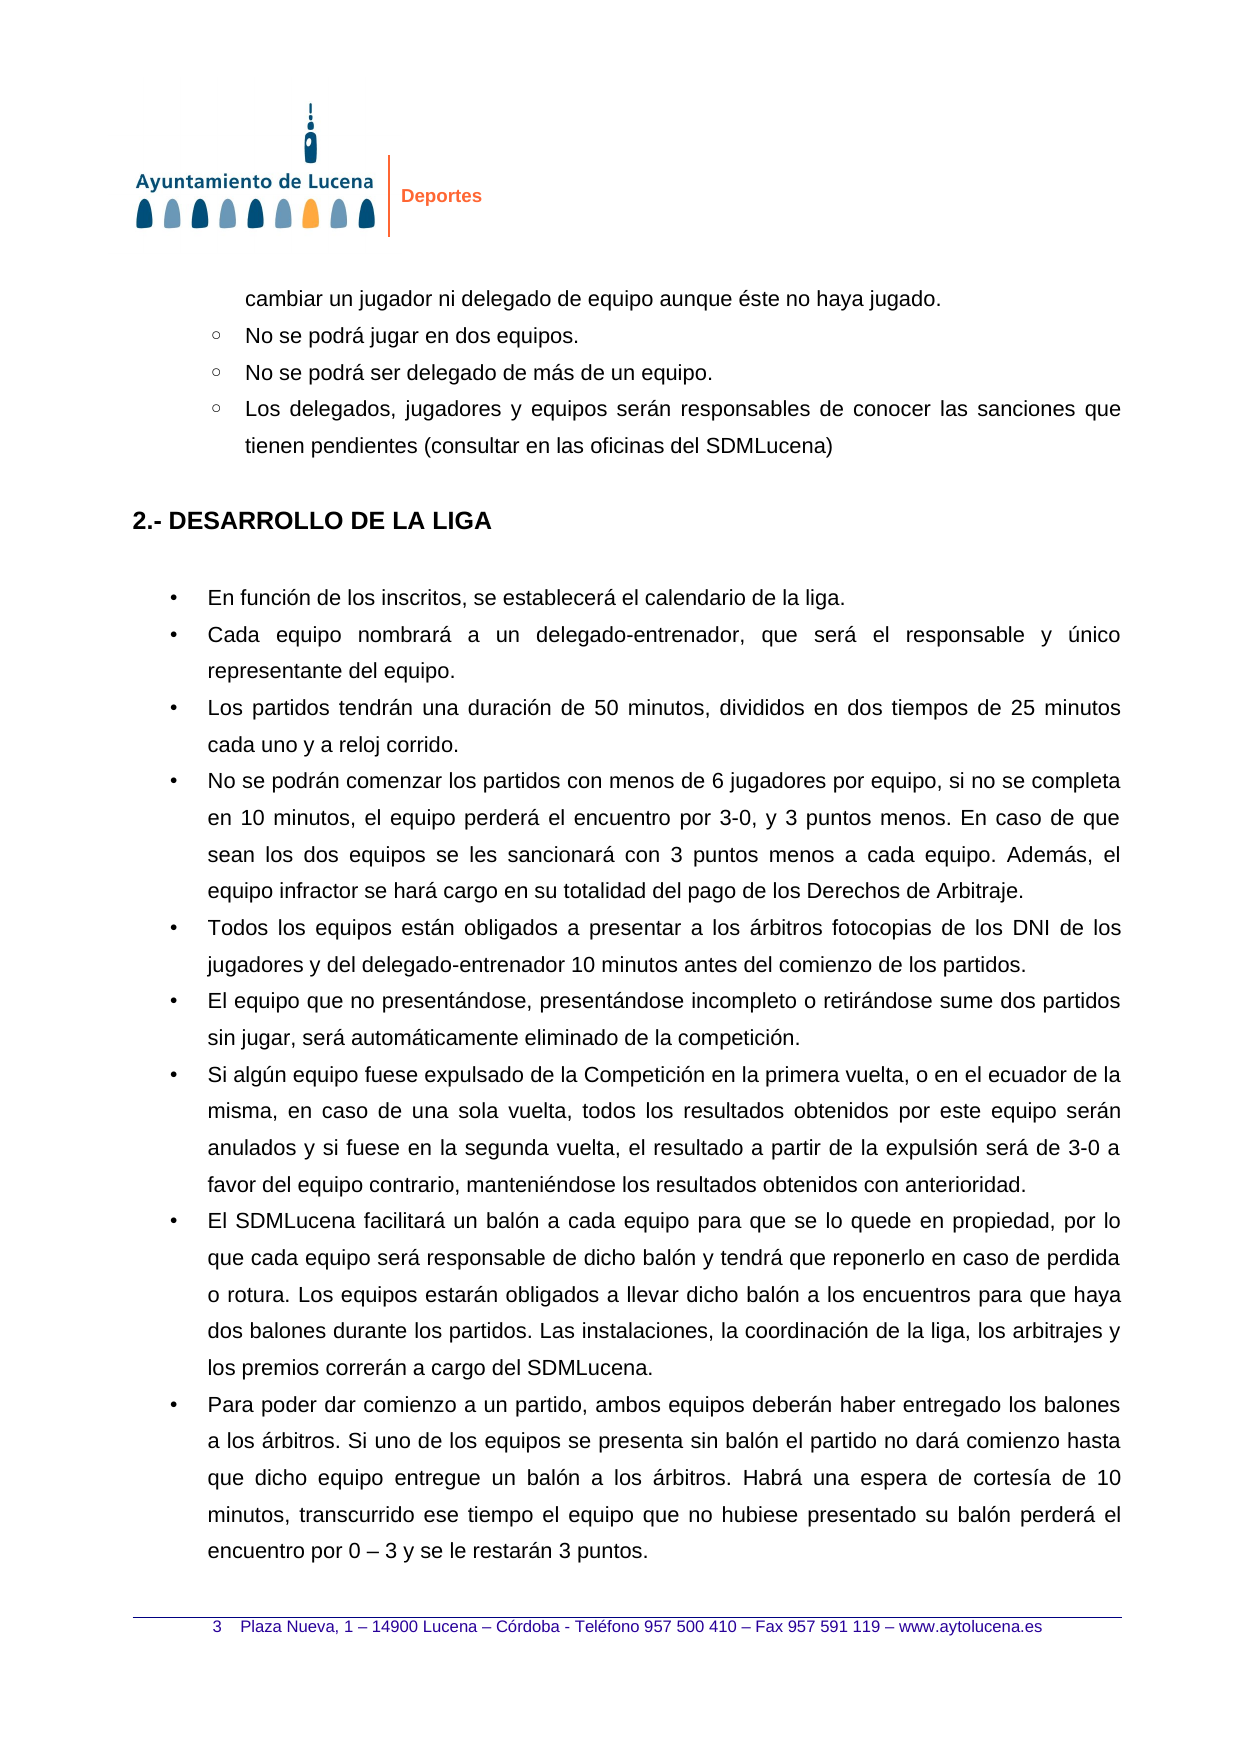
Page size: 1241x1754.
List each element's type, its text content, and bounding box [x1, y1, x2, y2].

list Todos los equipos están obligados a presentar a los árbitros fotocopias de los DNI de los jugadores y del delegado-entrenador 10 minutos antes del comienzo de los partidos. [170, 916, 1122, 977]
list Los partidos tendrán una duración de 50 minutos, divididos en dos tiempos de 25 minutos cada uno y a reloj corrido. [170, 696, 1122, 757]
list El SDMLucena facilitará un balón a cada equipo para que se lo quede en propiedad, por lo que cada equipo será responsable de dicho balón y tendrá que reponerlo en caso de perdida o rotura. Los equipos estarán obligados a llevar dicho balón a los encuentros para que haya dos balones durante los partidos. Las instalaciones, la coordinación de la liga, los arbitrajes y los premios correrán a cargo del SDMLucena. [170, 1209, 1122, 1380]
list Si algún equipo fuese expulsado de la Competición en la primera vuelta, o en el ecuador de la misma, en caso de una sola vuelta, todos los resultados obtenidos por este equipo serán anulados y si fuese en la segunda vuelta, el resultado a partir de la expulsión será de 3-0 a favor del equipo contrario, manteniéndose los resultados obtenidos con anterioridad. [170, 1062, 1122, 1197]
list No se podrá ser delegado de más de un equipo. [207, 360, 1122, 385]
list Para poder dar comienzo a un partido, ambos equipos deberán haber entregado los balones a los árbitros. Si uno de los equipos se presenta sin balón el partido no dará comienzo hasta que dicho equipo entregue un balón a los árbitros. Habrá una espera de cortesía de 10 minutos, transcurrido ese tiempo el equipo que no hubiese presentado su balón perderá el encuentro por 0 – 3 y se le restarán 3 puntos. [170, 1392, 1122, 1563]
list Los delegados, jugadores y equipos serán responsables de conocer las sanciones que tienen pendientes (consultar en las oficinas del SDMLucena) [207, 397, 1122, 458]
picture [107, 77, 403, 254]
list No se podrán comenzar los partidos con menos de 6 jugadores por equipo, si no se completa en 10 minutos, el equipo perderá el encuentro por 3-0, y 3 puntos menos. En caso de que sean los dos equipos se les sancionará con 3 puntos menos a cada equipo. Además, el equipo infractor se hará cargo en su totalidad del pago de los Derechos de Arbitraje. [170, 769, 1122, 903]
list cambiar un jugador ni delegado de equipo aunque éste no haya jugado. [207, 287, 1122, 311]
list Cada equipo nombrará a un delegado-entrenador, que será el responsable y único representante del equipo. [170, 622, 1122, 683]
list No se podrá jugar en dos equipos. [207, 324, 1122, 348]
text 2.- DESARROLLO DE LA LIGA [132, 507, 1122, 535]
list El equipo que no presentándose, presentándose incompleto o retirándose sume dos partidos sin jugar, será automáticamente eliminado de la competición. [170, 989, 1122, 1050]
list En función de los inscritos, se establecerá el calendario de la liga. [170, 586, 1122, 610]
